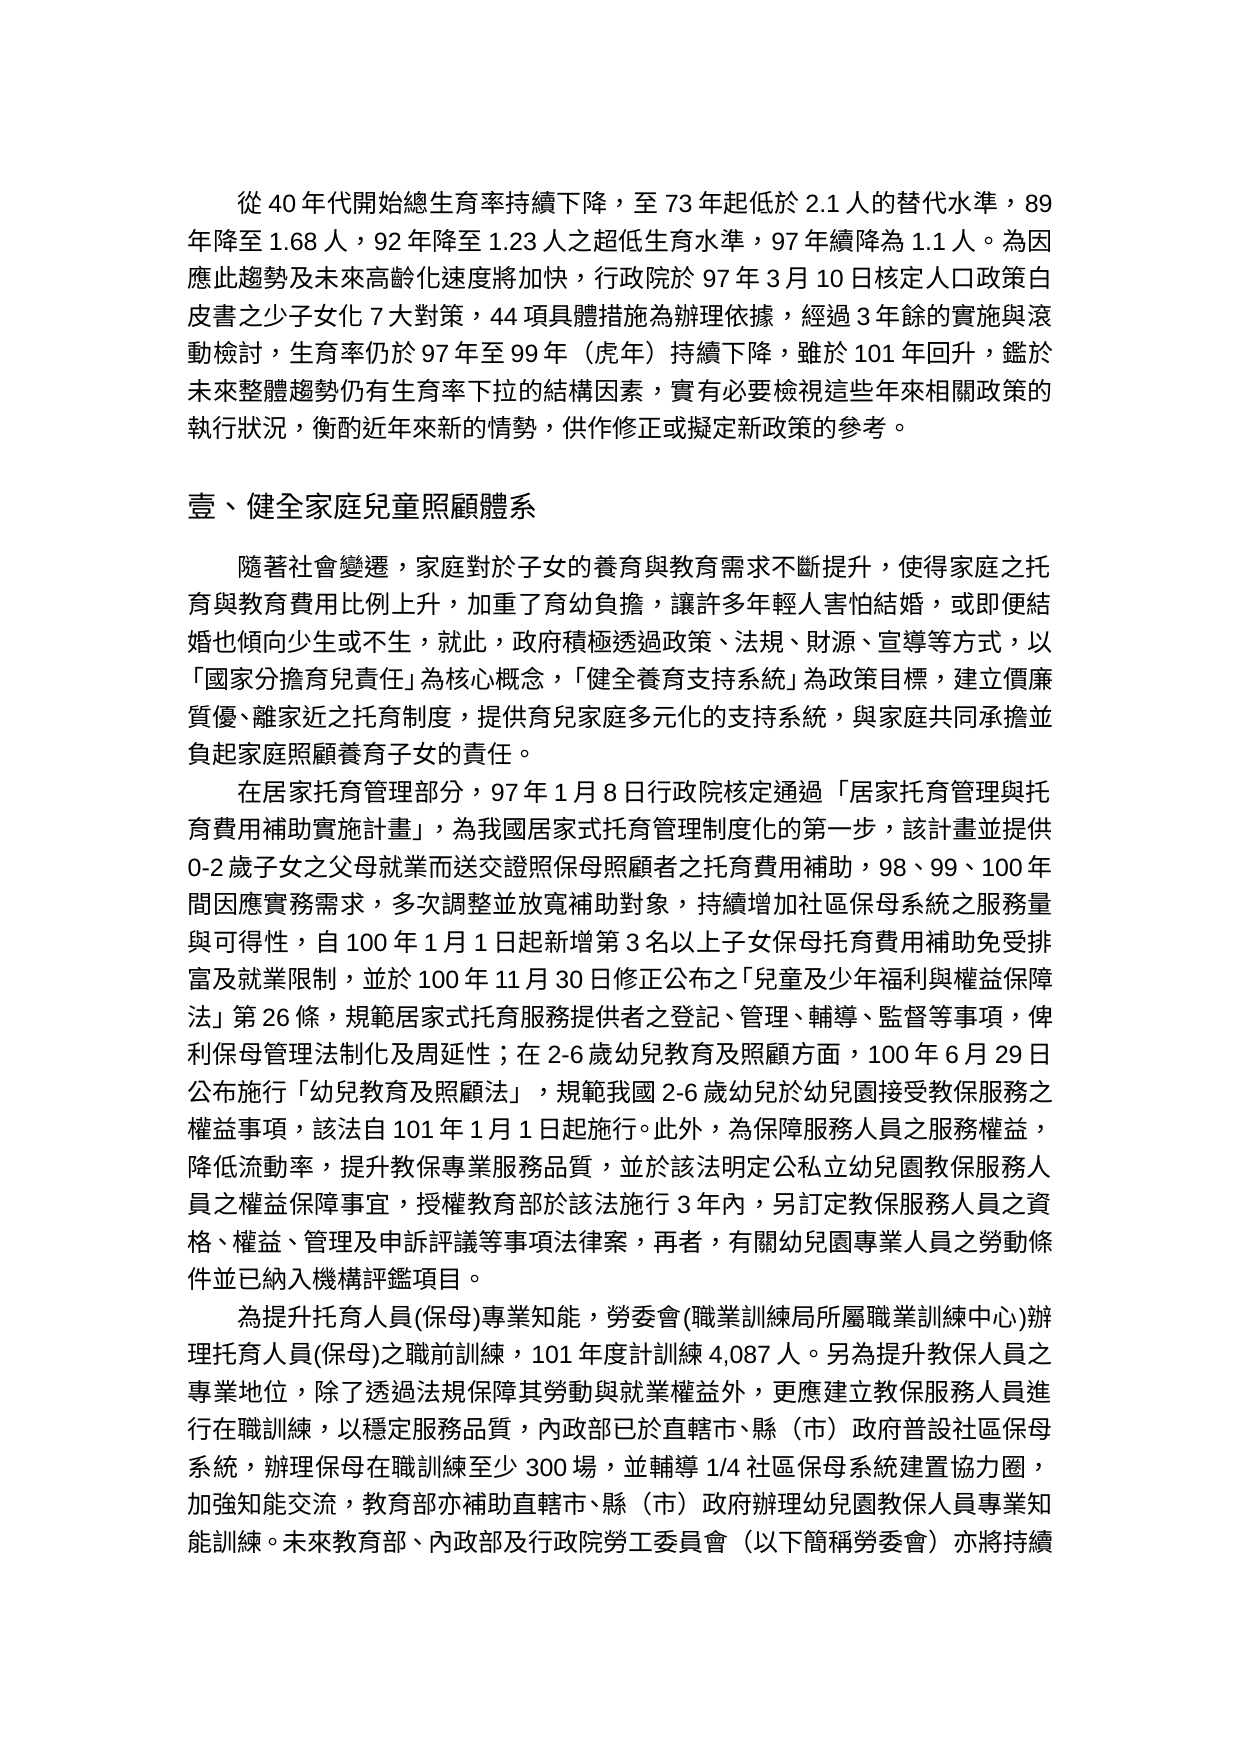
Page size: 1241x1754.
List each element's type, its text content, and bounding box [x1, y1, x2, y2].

text 壹、健全家庭兒童照顧體系 [187, 483, 1053, 526]
text 在居家托育管理部分，97年1月8日行政院核定通過「居家托育管理與托育費用補助實施計畫」，為我國居家式托育管理制度化的第一步，該計畫並提供0-2歲子女之父母就業而送交證照保母照顧者之托育費用補助，98、99、100年間因應實務需求，多次調整並放寬補助對象，持續增加社區保母系統之服務量與可得性，自100年1月1日起新增第3名以上子女保母托育費用補助免受排富及就業限制，並於100年11月30日修正公布之「兒童及少年福利與權益保障法」第26條，規範居家式托育服務提供者之登記、管理、輔導、監督等事項，俾利保母管理法制化及周延性；在2-6歲幼兒教育及照顧方面，100年6月29日公布施行「幼兒教育及照顧法」，規範我國2-6歲幼兒於幼兒園接受教保服務之權益事項，該法自101年1月1日起施行。此外，為保障服務人員之服務權益，降低流動率，提升教保專業服務品質，並於該法明定公私立幼兒園教保服務人員之權益保障事宜，授權教育部於該法施行3年內，另訂定教保服務人員之資格、權益、管理及申訴評議等事項法律案，再者，有關幼兒園專業人員之勞動條件並已納入機構評鑑項目。 [187, 772, 1053, 1297]
text 隨著社會變遷，家庭對於子女的養育與教育需求不斷提升，使得家庭之托育與教育費用比例上升，加重了育幼負擔，讓許多年輕人害怕結婚，或即便結婚也傾向少生或不生，就此，政府積極透過政策、法規、財源、宣導等方式，以「國家分擔育兒責任」為核心概念，「健全養育支持系統」為政策目標，建立價廉、質優、離家近之托育制度，提供育兒家庭多元化的支持系統，與家庭共同承擔並負起家庭照顧養育子女的責任。 [187, 547, 1053, 772]
text 從40年代開始總生育率持續下降，至73年起低於2.1人的替代水準，89年降至1.68人，92年降至1.23人之超低生育水準，97年續降為1.1人。為因應此趨勢及未來高齡化速度將加快，行政院於97年3月10日核定人口政策白皮書之少子女化7大對策，44項具體措施為辦理依據，經過3年餘的實施與滾動檢討，生育率仍於97年至99年（虎年）持續下降，雖於101年回升，鑑於未來整體趨勢仍有生育率下拉的結構因素，實有必要檢視這些年來相關政策的執行狀況，衡酌近年來新的情勢，供作修正或擬定新政策的參考。 [187, 183, 1053, 446]
text 為提升托育人員(保母)專業知能，勞委會(職業訓練局所屬職業訓練中心)辦理托育人員(保母)之職前訓練，101年度計訓練4,087人。另為提升教保人員之專業地位，除了透過法規保障其勞動與就業權益外，更應建立教保服務人員進行在職訓練，以穩定服務品質，內政部已於直轄市、縣（市）政府普設社區保母系統，辦理保母在職訓練至少300場，並輔導1/4社區保母系統建置協力圈，加強知能交流，教育部亦補助直轄市、縣（市）政府辦理幼兒園教保人員專業知能訓練。未來教育部、內政部及行政院勞工委員會（以下簡稱勞委會）亦將持續 [187, 1297, 1053, 1559]
